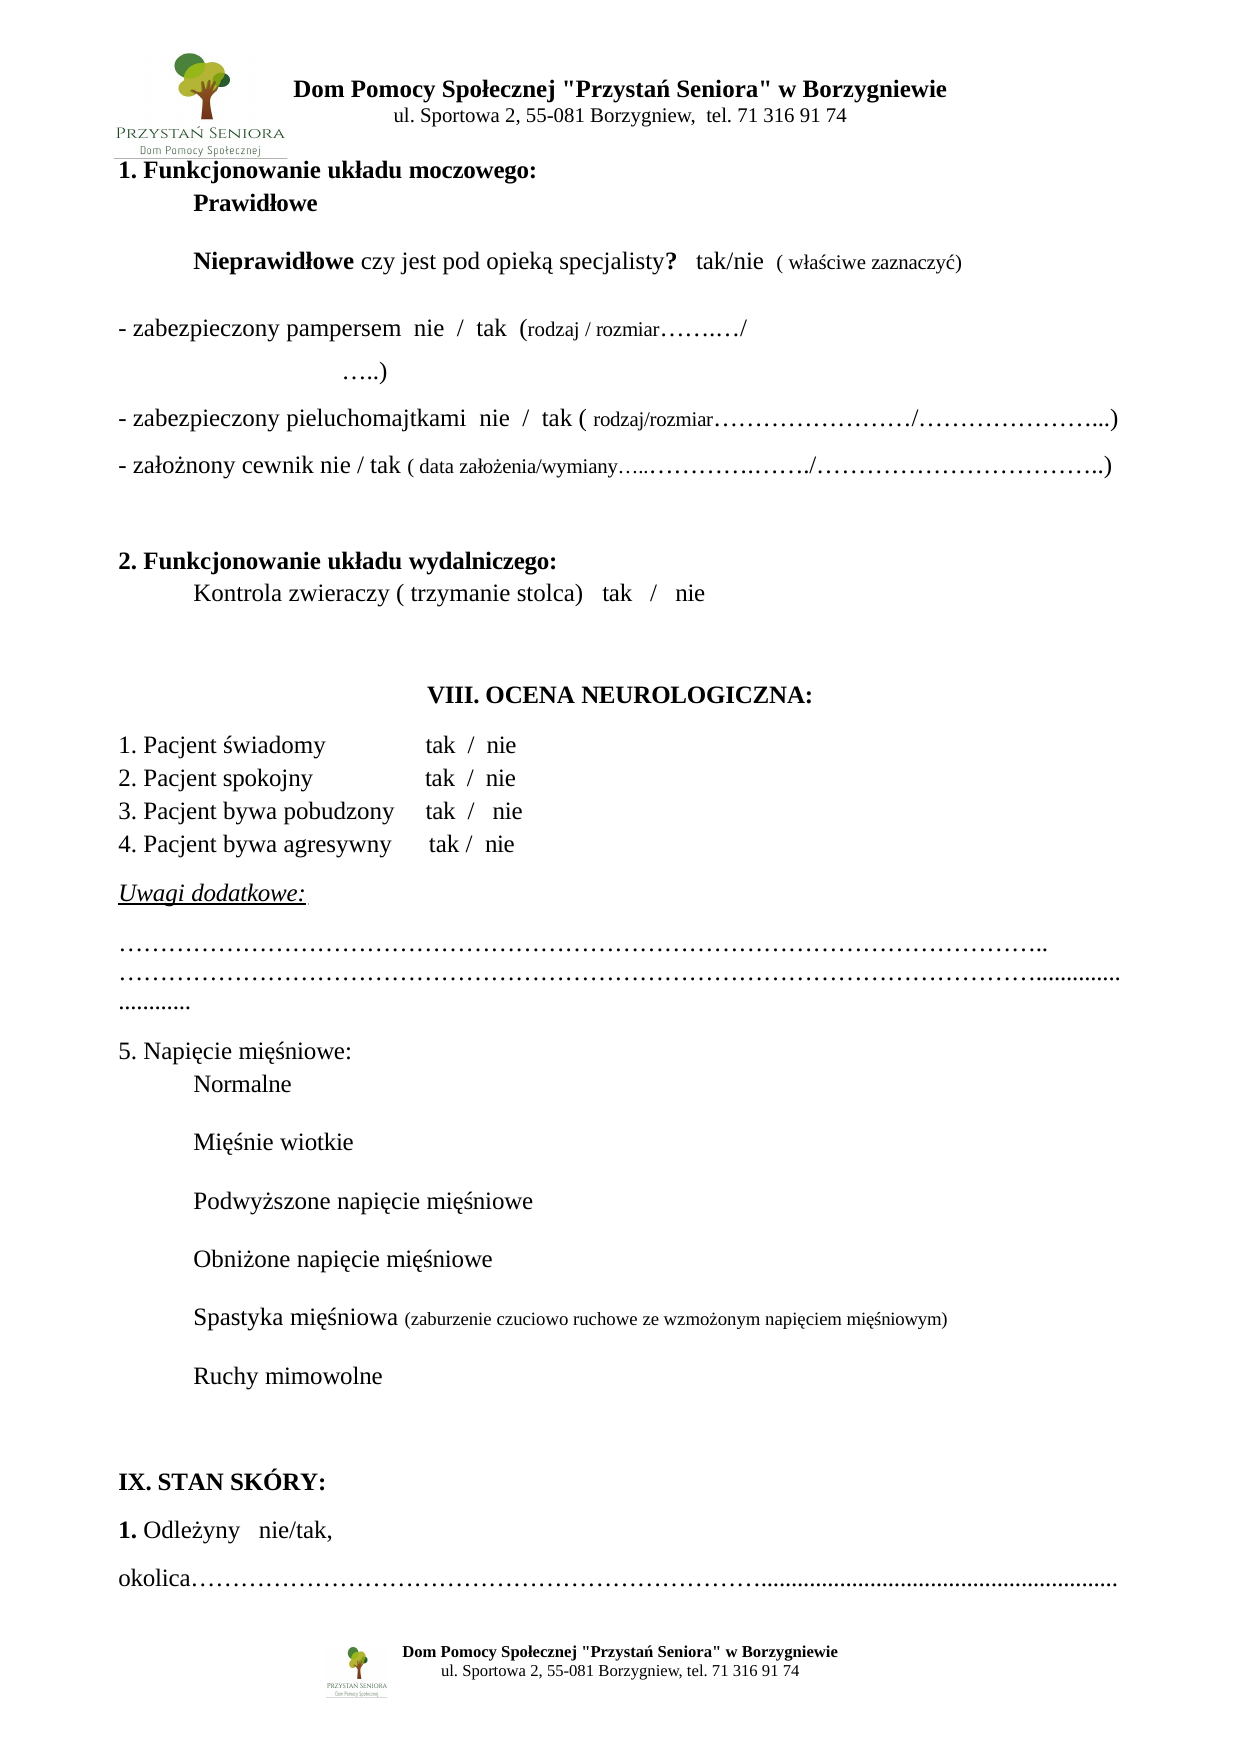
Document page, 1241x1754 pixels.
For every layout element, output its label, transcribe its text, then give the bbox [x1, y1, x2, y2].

list Nieprawidłowe czy jest pod opieką specjalisty? tak/nie ( właściwe zaznaczyć) [156, 246, 1122, 275]
text 4. Pacjent bywa agresywny tak / nie [118, 829, 1122, 857]
list Mięśnie wiotkie [156, 1127, 1122, 1156]
text - założnony cewnik nie / tak ( data założenia/wymiany…..………….……./……………………………..) [118, 450, 1122, 479]
subtitle IX. STAN SKÓRY: [118, 1467, 1122, 1496]
list Spastyka mięśniowa (zaburzenie czuciowo ruchowe ze wzmożonym napięciem mięśniowym) [156, 1302, 1122, 1331]
list Prawidłowe [156, 188, 1122, 217]
text 1. Pacjent świadomy tak / nie [118, 730, 1122, 759]
text 3. Pacjent bywa pobudzony tak / nie [118, 796, 1122, 825]
list Ruchy mimowolne [156, 1361, 1122, 1389]
subtitle okolica……………………………………………………………........................................................... [118, 1563, 1122, 1592]
text 5. Napięcie mięśniowe: [118, 1036, 1122, 1065]
subtitle 2. Funkcjonowanie układu wydalniczego: [118, 546, 1122, 575]
list Kontrola zwieraczy ( trzymanie stolca) tak / nie [156, 578, 1122, 607]
subtitle VIII. OCENA NEUROLOGICZNA: [118, 680, 1122, 709]
text Uwagi dodatkowe: [118, 878, 1122, 907]
text 2. Pacjent spokojny tak / nie [118, 763, 1122, 792]
text …………………………………………………………………………………………………..………………………………………………………………………………………………….......................... [118, 928, 1122, 1015]
list Normalne [156, 1069, 1122, 1098]
text - zabezpieczony pampersem nie / tak (rodzaj / rozmiar…….…/ …..) [118, 313, 1122, 384]
list Podwyższone napięcie mięśniowe [156, 1186, 1122, 1214]
subtitle 1. Odleżyny nie/tak, [118, 1515, 1122, 1544]
text - zabezpieczony pieluchomajtkami nie / tak ( rodzaj/rozmiar……………………/…………………...) [118, 403, 1122, 432]
subtitle 1. Funkcjonowanie układu moczowego: [118, 155, 1122, 184]
list Obniżone napięcie mięśniowe [156, 1244, 1122, 1273]
